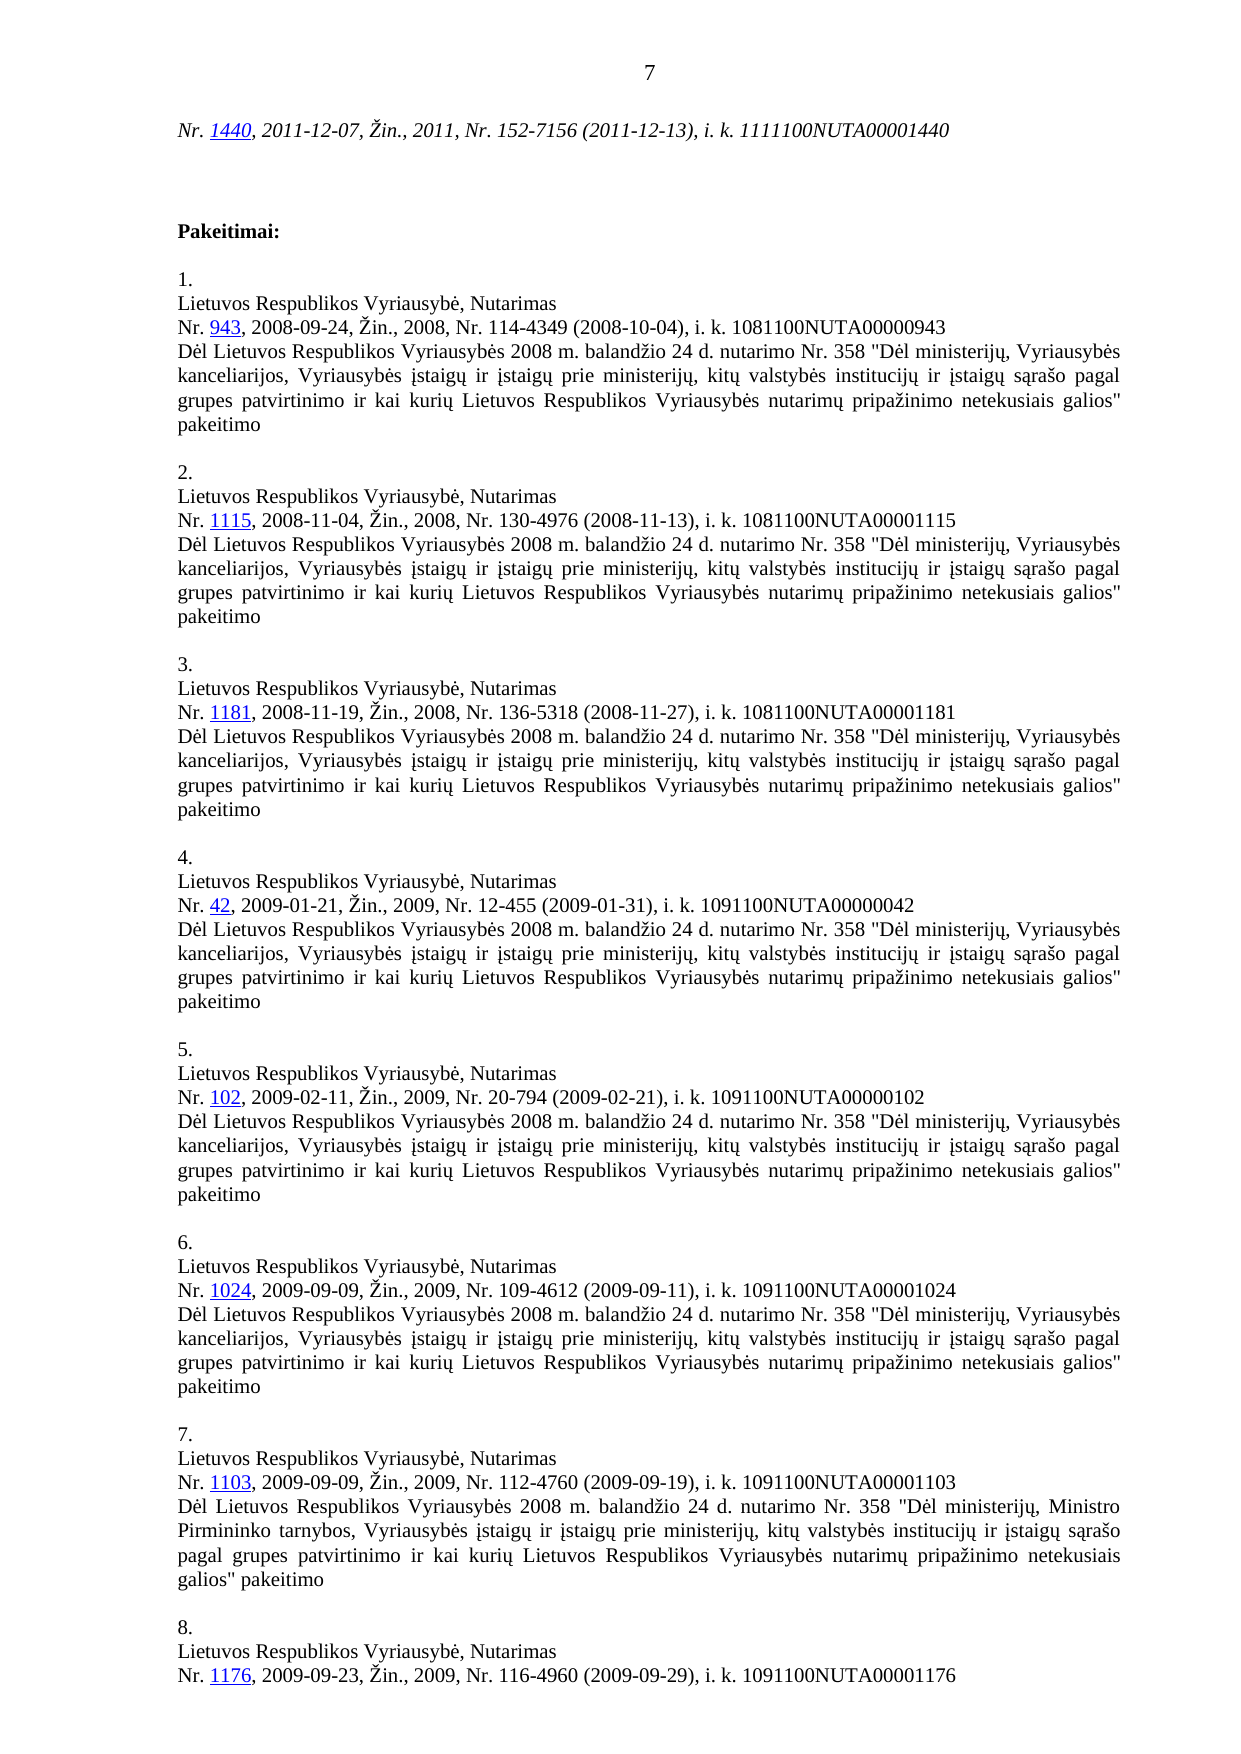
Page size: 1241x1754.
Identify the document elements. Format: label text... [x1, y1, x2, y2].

text Nr. 1024, 2009-09-09, Žin., 2009, Nr. 109-4612 (2009-09-11), i. k. 1091100NUTA00001024 [177, 1278, 1122, 1302]
text Dėl Lietuvos Respublikos Vyriausybės 2008 m. balandžio 24 d. nutarimo Nr. 358 "Dėl ministerijų, Vyriausybės kanceliarijos, Vyriausybės įstaigų ir įstaigų prie ministerijų, kitų valstybės institucijų ir įstaigų sąrašo pagal grupes patvirtinimo ir kai kurių Lietuvos Respublikos Vyriausybės nutarimų pripažinimo netekusiais galios" pakeitimo [177, 339, 1122, 436]
text Lietuvos Respublikos Vyriausybė, Nutarimas [177, 484, 1122, 508]
text 6. [177, 1230, 1122, 1254]
text Lietuvos Respublikos Vyriausybė, Nutarimas [177, 1254, 1122, 1278]
text Pakeitimai: [177, 219, 1122, 243]
text Nr. 102, 2009-02-11, Žin., 2009, Nr. 20-794 (2009-02-21), i. k. 1091100NUTA00000102 [177, 1085, 1122, 1109]
text Dėl Lietuvos Respublikos Vyriausybės 2008 m. balandžio 24 d. nutarimo Nr. 358 "Dėl ministerijų, Vyriausybės kanceliarijos, Vyriausybės įstaigų ir įstaigų prie ministerijų, kitų valstybės institucijų ir įstaigų sąrašo pagal grupes patvirtinimo ir kai kurių Lietuvos Respublikos Vyriausybės nutarimų pripažinimo netekusiais galios" pakeitimo [177, 917, 1122, 1013]
text Lietuvos Respublikos Vyriausybė, Nutarimas [177, 1639, 1122, 1663]
text Lietuvos Respublikos Vyriausybė, Nutarimas [177, 1446, 1122, 1470]
text Dėl Lietuvos Respublikos Vyriausybės 2008 m. balandžio 24 d. nutarimo Nr. 358 "Dėl ministerijų, Vyriausybės kanceliarijos, Vyriausybės įstaigų ir įstaigų prie ministerijų, kitų valstybės institucijų ir įstaigų sąrašo pagal grupes patvirtinimo ir kai kurių Lietuvos Respublikos Vyriausybės nutarimų pripažinimo netekusiais galios" pakeitimo [177, 1302, 1122, 1398]
text Dėl Lietuvos Respublikos Vyriausybės 2008 m. balandžio 24 d. nutarimo Nr. 358 "Dėl ministerijų, Vyriausybės kanceliarijos, Vyriausybės įstaigų ir įstaigų prie ministerijų, kitų valstybės institucijų ir įstaigų sąrašo pagal grupes patvirtinimo ir kai kurių Lietuvos Respublikos Vyriausybės nutarimų pripažinimo netekusiais galios" pakeitimo [177, 532, 1122, 628]
text 4. [177, 845, 1122, 869]
text Nr. 1181, 2008-11-19, Žin., 2008, Nr. 136-5318 (2008-11-27), i. k. 1081100NUTA00001181 [177, 700, 1122, 724]
text Lietuvos Respublikos Vyriausybė, Nutarimas [177, 1061, 1122, 1085]
text 5. [177, 1037, 1122, 1061]
text Lietuvos Respublikos Vyriausybė, Nutarimas [177, 291, 1122, 315]
text Lietuvos Respublikos Vyriausybė, Nutarimas [177, 676, 1122, 700]
text 7. [177, 1422, 1122, 1446]
text Lietuvos Respublikos Vyriausybė, Nutarimas [177, 869, 1122, 893]
text Nr. 1440, 2011-12-07, Žin., 2011, Nr. 152-7156 (2011-12-13), i. k. 1111100NUTA00001440 [177, 118, 1122, 142]
text Nr. 943, 2008-09-24, Žin., 2008, Nr. 114-4349 (2008-10-04), i. k. 1081100NUTA00000943 [177, 315, 1122, 339]
text Nr. 1176, 2009-09-23, Žin., 2009, Nr. 116-4960 (2009-09-29), i. k. 1091100NUTA00001176 [177, 1663, 1122, 1687]
text Nr. 1103, 2009-09-09, Žin., 2009, Nr. 112-4760 (2009-09-19), i. k. 1091100NUTA00001103 [177, 1470, 1122, 1494]
text Nr. 1115, 2008-11-04, Žin., 2008, Nr. 130-4976 (2008-11-13), i. k. 1081100NUTA00001115 [177, 508, 1122, 532]
text 2. [177, 460, 1122, 484]
text 1. [177, 267, 1122, 291]
text Dėl Lietuvos Respublikos Vyriausybės 2008 m. balandžio 24 d. nutarimo Nr. 358 "Dėl ministerijų, Vyriausybės kanceliarijos, Vyriausybės įstaigų ir įstaigų prie ministerijų, kitų valstybės institucijų ir įstaigų sąrašo pagal grupes patvirtinimo ir kai kurių Lietuvos Respublikos Vyriausybės nutarimų pripažinimo netekusiais galios" pakeitimo [177, 724, 1122, 821]
text 3. [177, 652, 1122, 676]
text 8. [177, 1615, 1122, 1639]
text Dėl Lietuvos Respublikos Vyriausybės 2008 m. balandžio 24 d. nutarimo Nr. 358 "Dėl ministerijų, Ministro Pirmininko tarnybos, Vyriausybės įstaigų ir įstaigų prie ministerijų, kitų valstybės institucijų ir įstaigų sąrašo pagal grupes patvirtinimo ir kai kurių Lietuvos Respublikos Vyriausybės nutarimų pripažinimo netekusiais galios" pakeitimo [177, 1494, 1122, 1591]
text Dėl Lietuvos Respublikos Vyriausybės 2008 m. balandžio 24 d. nutarimo Nr. 358 "Dėl ministerijų, Vyriausybės kanceliarijos, Vyriausybės įstaigų ir įstaigų prie ministerijų, kitų valstybės institucijų ir įstaigų sąrašo pagal grupes patvirtinimo ir kai kurių Lietuvos Respublikos Vyriausybės nutarimų pripažinimo netekusiais galios" pakeitimo [177, 1109, 1122, 1206]
text Nr. 42, 2009-01-21, Žin., 2009, Nr. 12-455 (2009-01-31), i. k. 1091100NUTA00000042 [177, 893, 1122, 917]
